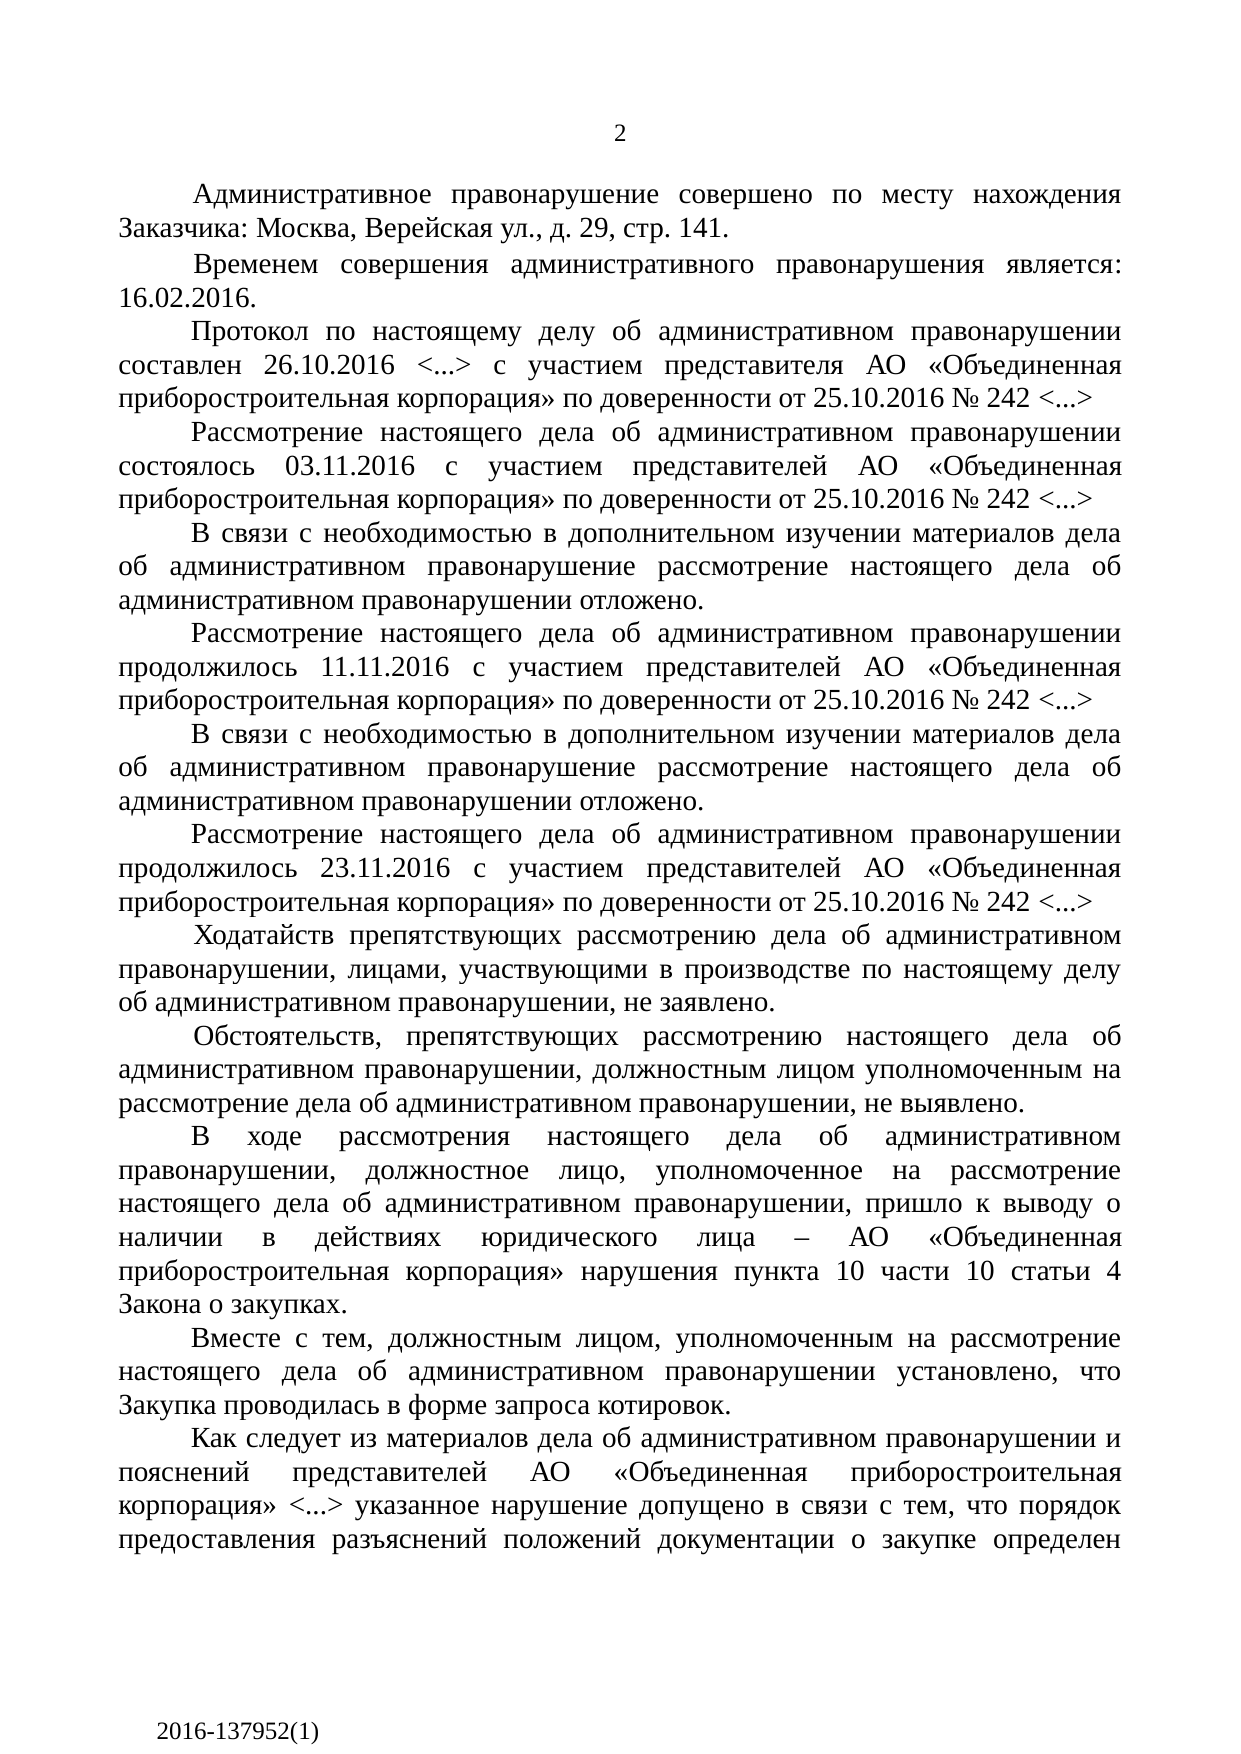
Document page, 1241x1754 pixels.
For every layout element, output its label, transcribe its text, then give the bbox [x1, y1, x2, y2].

text Обстоятельств, препятствующих рассмотрению настоящего дела об административном правонарушении, должностным лицом уполномоченным на рассмотрение дела об административном правонарушении, не выявлено. [118, 1018, 1122, 1118]
text В ходе рассмотрения настоящего дела об административном правонарушении, должностное лицо, уполномоченное на рассмотрение настоящего дела об административном правонарушении, пришло к выводу о наличии в действиях юридического лица – АО «Объединенная приборостроительная корпорация» нарушения пункта 10 части 10 статьи 4 Закона о закупках. [118, 1118, 1122, 1320]
text В связи с необходимостью в дополнительном изучении материалов дела об административном правонарушение рассмотрение настоящего дела об административном правонарушении отложено. [118, 716, 1122, 817]
text Рассмотрение настоящего дела об административном правонарушении продолжилось 23.11.2016 с участием представителей АО «Объединенная приборостроительная корпорация» по доверенности от 25.10.2016 № 242 <...> [118, 817, 1122, 917]
text Рассмотрение настоящего дела об административном правонарушении состоялось 03.11.2016 с участием представителей АО «Объединенная приборостроительная корпорация» по доверенности от 25.10.2016 № 242 <...> [118, 414, 1122, 515]
text Как следует из материалов дела об административном правонарушении и пояснений представителей АО «Объединенная приборостроительная корпорация» <...> указанное нарушение допущено в связи с тем, что порядок предоставления разъяснений положений документации о закупке определен [118, 1420, 1122, 1554]
text Административное правонарушение совершено по месту нахождения Заказчика: Москва, Верейская ул., д. 29, стр. 141. [118, 176, 1122, 243]
text В связи с необходимостью в дополнительном изучении материалов дела об административном правонарушение рассмотрение настоящего дела об административном правонарушении отложено. [118, 515, 1122, 615]
text Ходатайств препятствующих рассмотрению дела об административном правонарушении, лицами, участвующими в производстве по настоящему делу об административном правонарушении, не заявлено. [118, 917, 1122, 1018]
text Рассмотрение настоящего дела об административном правонарушении продолжилось 11.11.2016 с участием представителей АО «Объединенная приборостроительная корпорация» по доверенности от 25.10.2016 № 242 <...> [118, 615, 1122, 716]
text Временем совершения административного правонарушения является: 16.02.2016. [118, 246, 1122, 313]
text Вместе с тем, должностным лицом, уполномоченным на рассмотрение настоящего дела об административном правонарушении установлено, что Закупка проводилась в форме запроса котировок. [118, 1320, 1122, 1420]
text Протокол по настоящему делу об административном правонарушении составлен 26.10.2016 <...> с участием представителя АО «Объединенная приборостроительная корпорация» по доверенности от 25.10.2016 № 242 <...> [118, 313, 1122, 414]
